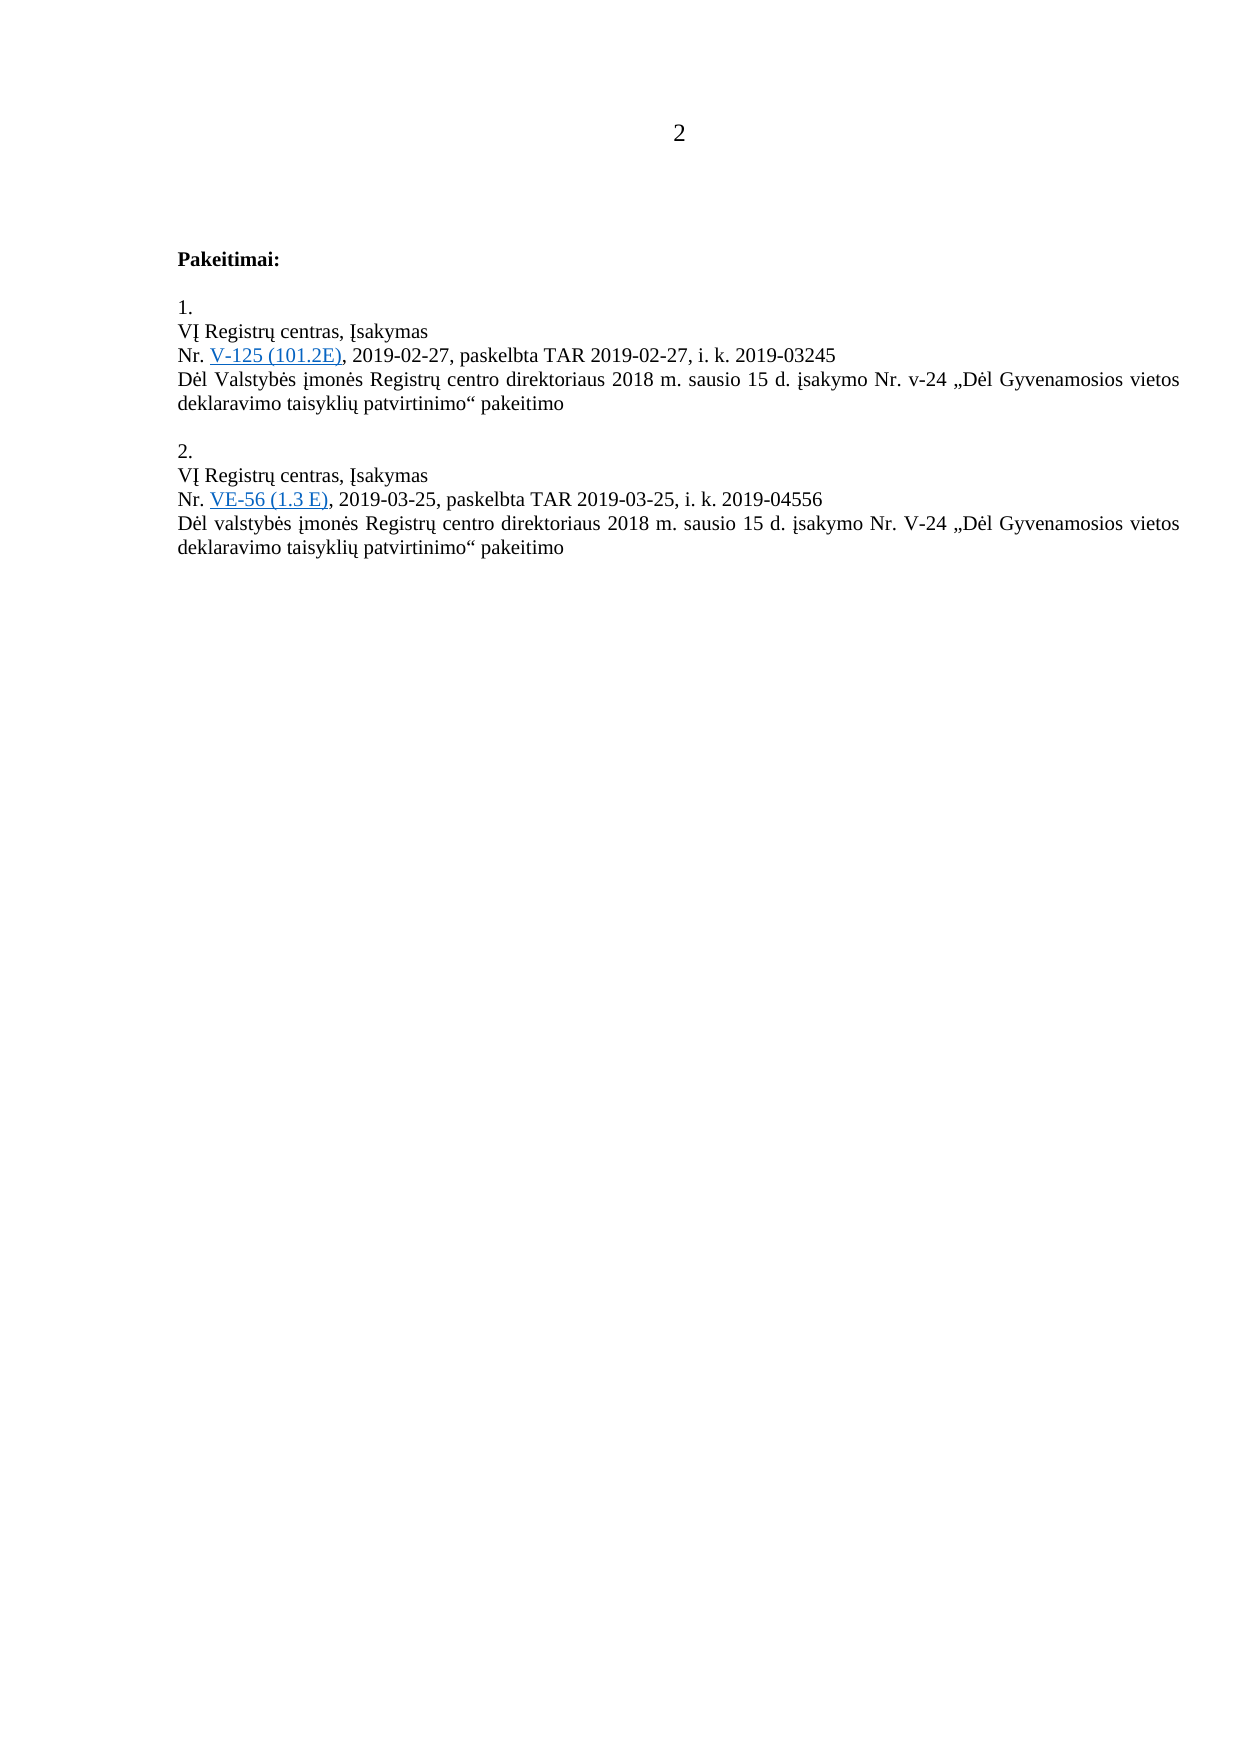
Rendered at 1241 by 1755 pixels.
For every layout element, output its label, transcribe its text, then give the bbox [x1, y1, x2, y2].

text VĮ Registrų centras, Įsakymas [177, 319, 1181, 343]
text Dėl valstybės įmonės Registrų centro direktoriaus 2018 m. sausio 15 d. įsakymo Nr. V-24 „Dėl Gyvenamosios vietos deklaravimo taisyklių patvirtinimo“ pakeitimo [177, 511, 1181, 559]
text Nr. VE-56 (1.3 E), 2019-03-25, paskelbta TAR 2019-03-25, i. k. 2019-04556 [177, 487, 1181, 511]
text Pakeitimai: [177, 246, 1181, 271]
text VĮ Registrų centras, Įsakymas [177, 463, 1181, 487]
text Nr. V-125 (101.2E), 2019-02-27, paskelbta TAR 2019-02-27, i. k. 2019-03245 [177, 343, 1181, 367]
text Dėl Valstybės įmonės Registrų centro direktoriaus 2018 m. sausio 15 d. įsakymo Nr. v-24 „Dėl Gyvenamosios vietos deklaravimo taisyklių patvirtinimo“ pakeitimo [177, 367, 1181, 415]
text 2. [177, 439, 1181, 463]
text 1. [177, 294, 1181, 319]
